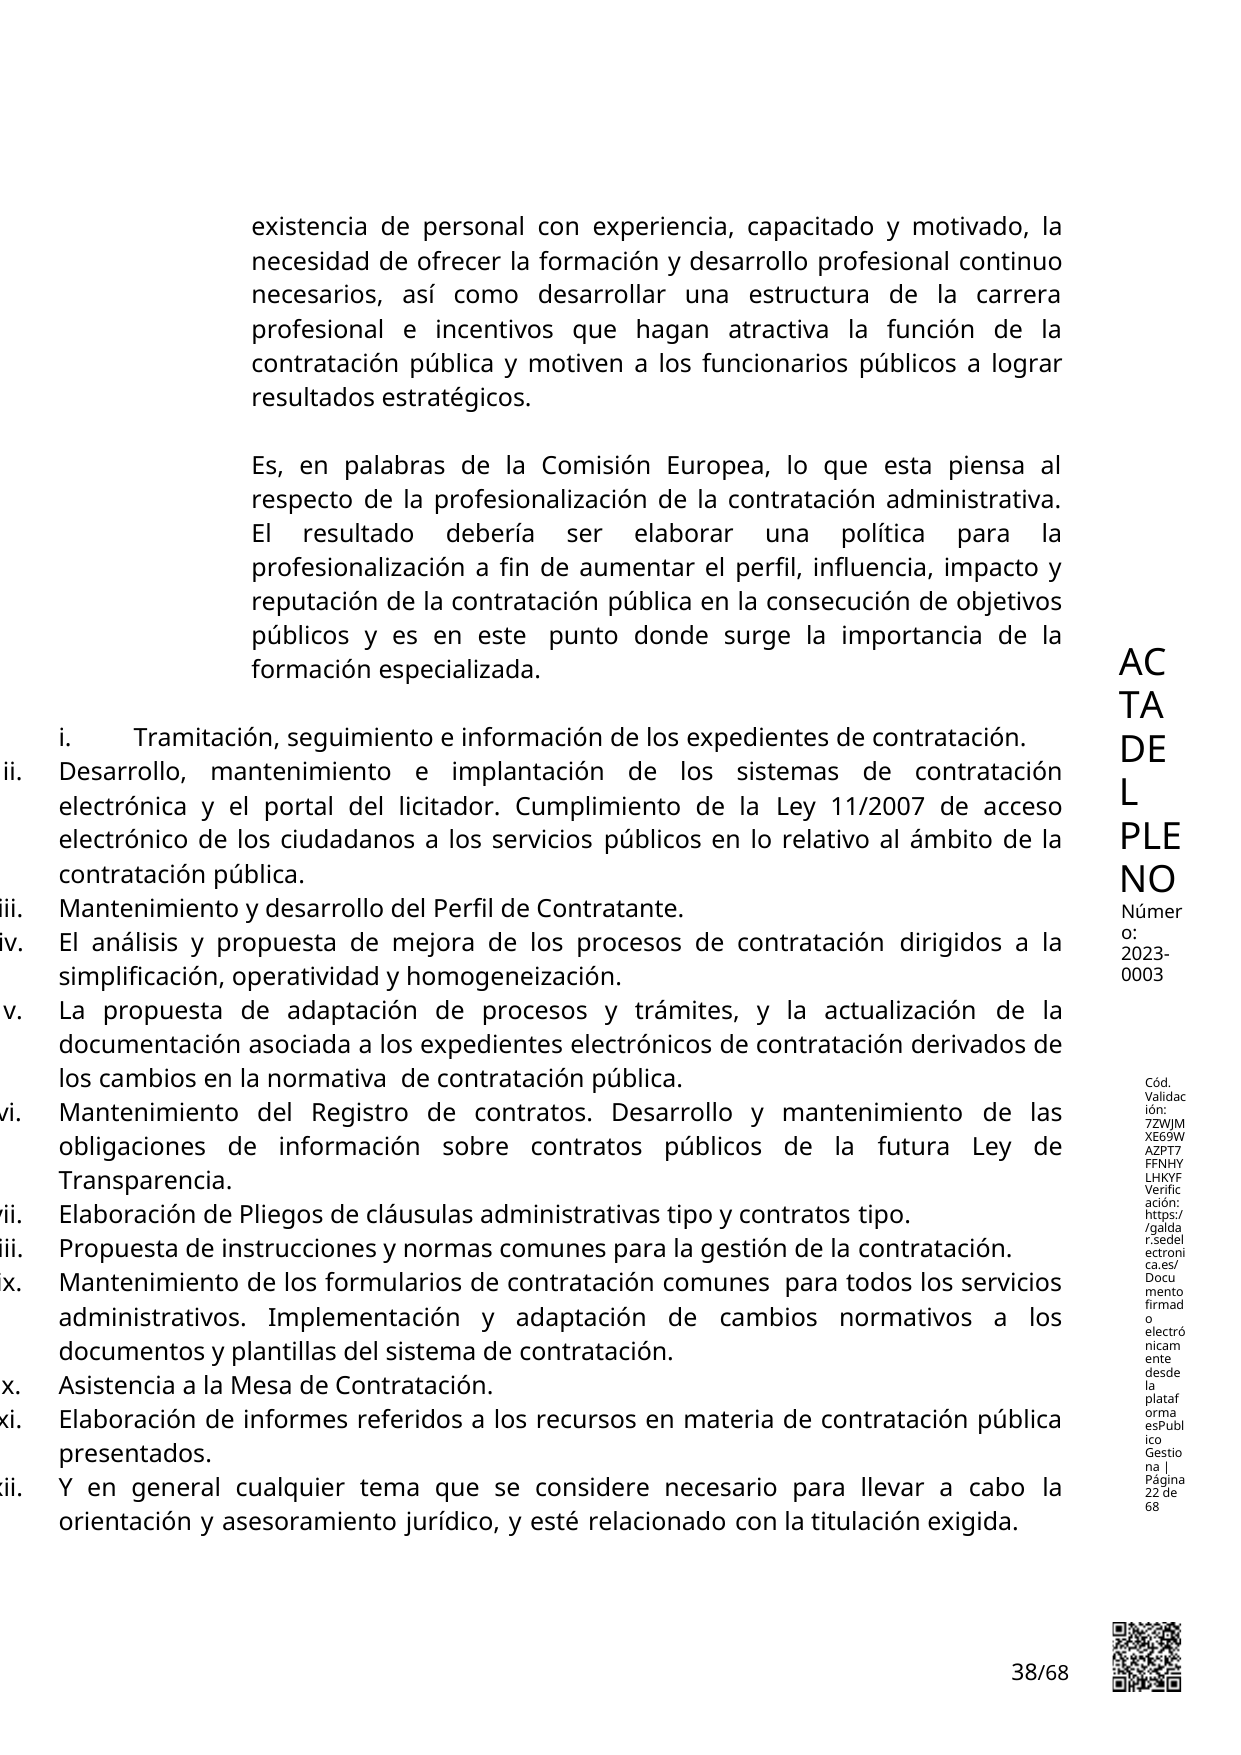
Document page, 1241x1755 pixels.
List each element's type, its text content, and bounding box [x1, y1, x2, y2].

text Cód. Validación: 7ZWJMXE69WAZPT7FFNHYLHKYF [1145, 1077, 1186, 1185]
text Es, en palabras de la Comisión Europea, lo que esta piensa al respecto de la profesionalización de la contratación administrativa. El resultado debería ser elaborar una política para la profesionalización a fin de aumentar el perfil, influencia, impacto y reputación de la contratación pública en la consecución de objetivos públicos y es en este punto donde surge la importancia de la formación especializada. [251, 447, 1062, 686]
text existencia de personal con experiencia, capacitado y motivado, la necesidad de ofrecer la formación y desarrollo profesional continuo necesarios, así como desarrollar una estructura de la carrera profesional e incentivos que hagan atractiva la función de la contratación pública y motiven a los funcionarios públicos a lograr resultados estratégicos. [251, 209, 1063, 413]
list Propuesta de instrucciones y normas comunes para la gestión de la contratación. [0, 1231, 1062, 1265]
list Elaboración de Pliegos de cláusulas administrativas tipo y contratos tipo. [0, 1197, 1062, 1231]
text Número: 2023-0003 Fecha: 05/04/2023 [1121, 901, 1186, 985]
list El análisis y propuesta de mejora de los procesos de contratación dirigidos a la simplificación, operatividad y homogeneización. [0, 924, 1062, 992]
text Documento firmado electrónicamente desde la plataforma esPublico Gestiona | Página 22 de 68 [1145, 1272, 1186, 1514]
text ACTA DEL PLENO [1119, 640, 1186, 901]
list Mantenimiento de los formularios de contratación comunes para todos los servicios administrativos. Implementación y adaptación de cambios normativos a los documentos y plantillas del sistema de contratación. [0, 1265, 1063, 1367]
list La propuesta de adaptación de procesos y trámites, y la actualización de la documentación asociada a los expedientes electrónicos de contratación derivados de los cambios en la normativa de contratación pública. [3, 992, 1063, 1095]
list Asistencia a la Mesa de Contratación. [1, 1367, 1091, 1401]
list Desarrollo, mantenimiento e implantación de los sistemas de contratación electrónica y el portal del licitador. Cumplimiento de la Ley 11/2007 de acceso electrónico de los ciudadanos a los servicios públicos en lo relativo al ámbito de la contratación pública. [3, 754, 1063, 890]
text Verificación: https://galdar.sedelectronica.es/ [1145, 1185, 1186, 1272]
list Tramitación, seguimiento e información de los expedientes de contratación. [58, 720, 1063, 754]
list Mantenimiento del Registro de contratos. Desarrollo y mantenimiento de las obligaciones de información sobre contratos públicos de la futura Ley de Transparencia. [0, 1095, 1063, 1197]
list Y en general cualquier tema que se considere necesario para llevar a cabo la orientación y asesoramiento jurídico, y esté relacionado con la titulación exigida. [0, 1469, 1062, 1538]
list Mantenimiento y desarrollo del Perfil de Contratante. [0, 890, 1091, 924]
list Elaboración de informes referidos a los recursos en materia de contratación pública presentados. [0, 1401, 1062, 1469]
